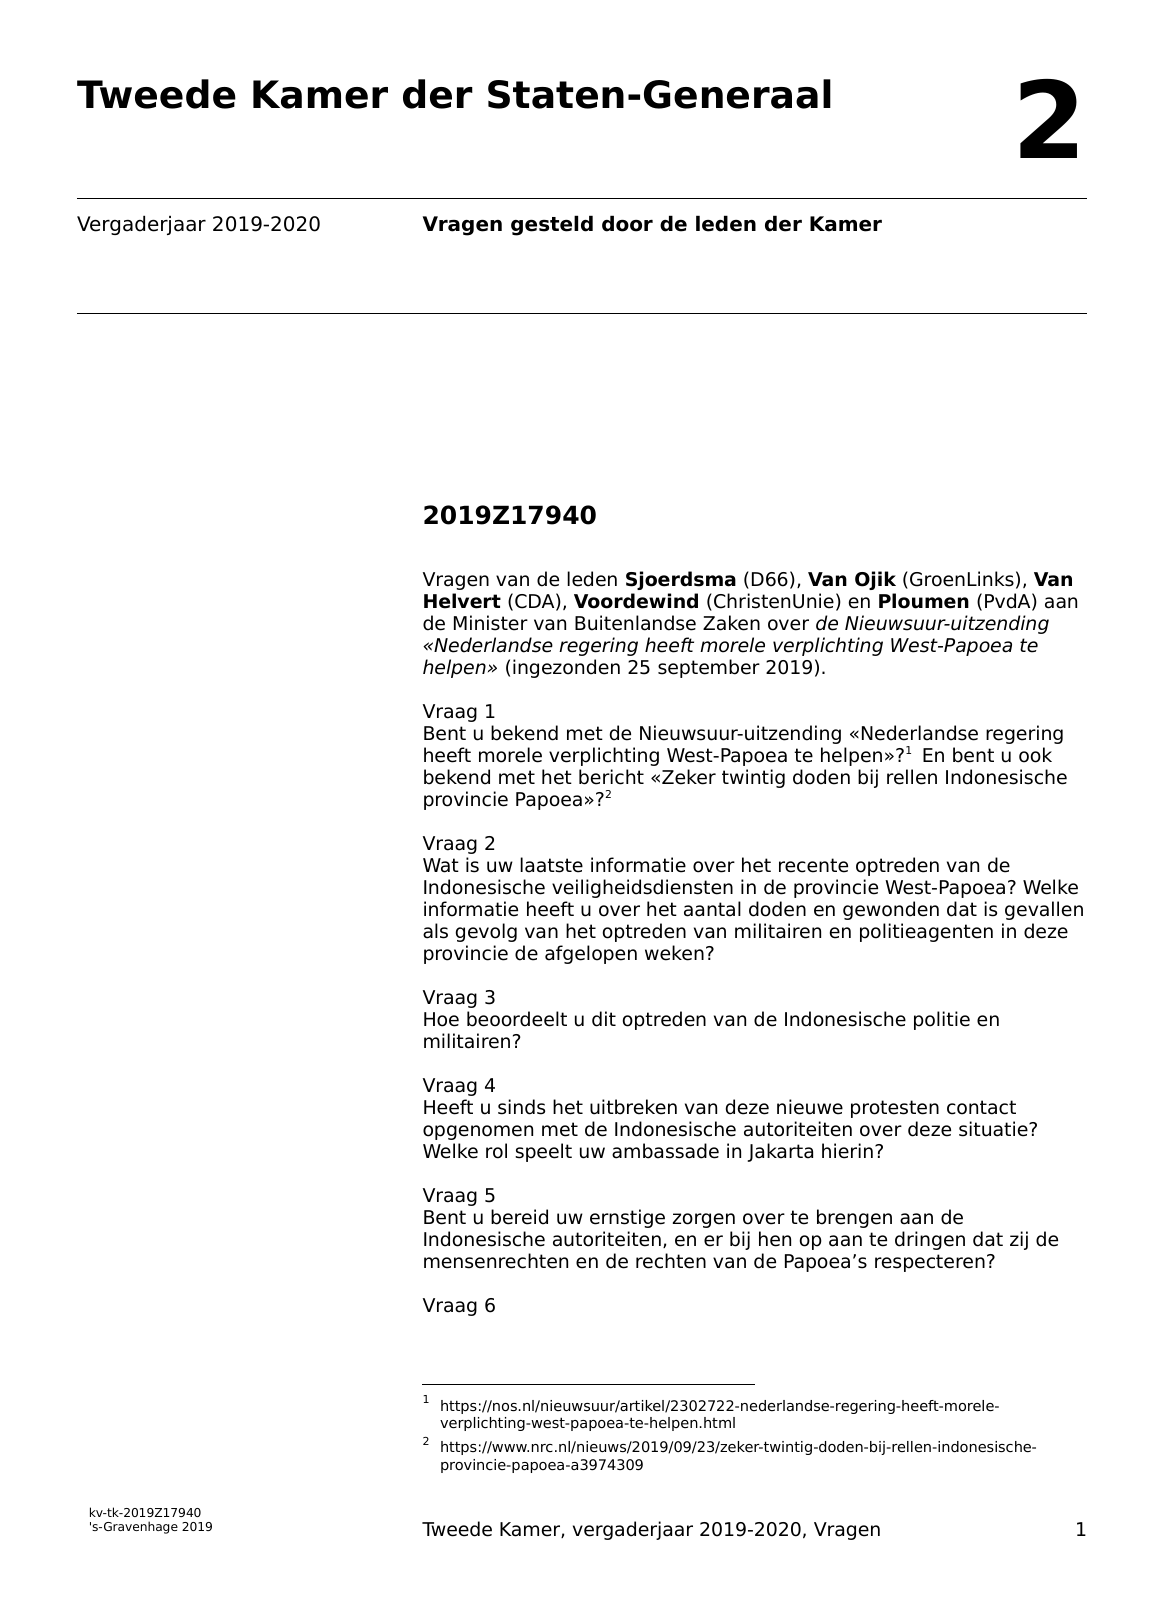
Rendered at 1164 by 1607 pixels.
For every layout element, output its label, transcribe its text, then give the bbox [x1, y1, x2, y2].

text kv-tk-2019Z17940 [88, 1506, 323, 1520]
table_cell Vergaderjaar 2019-2020 [77, 199, 422, 313]
text Hoe beoordeelt u dit optreden van de Indonesische politie en militairen? [422, 1009, 1087, 1053]
text Wat is uw laatste informatie over het recente optreden van de Indonesische veiligheidsdiensten in de provincie West-Papoea? Welke informatie heeft u over het aantal doden en gewonden dat is gevallen als gevolg van het optreden van militairen en politieagenten in deze provincie de afgelopen weken? [422, 855, 1087, 965]
text 2019Z17940 [422, 501, 1087, 531]
text Bent u bereid uw ernstige zorgen over te brengen aan de Indonesische autoriteiten, en er bij hen op aan te dringen dat zij de mensenrechten en de rechten van de Papoea’s respecteren? [422, 1207, 1087, 1273]
text https://www.nrc.nl/nieuws/2019/09/23/zeker-twintig-doden-bij-rellen-indonesische-provincie-papoea-a3974309 [422, 1435, 1087, 1474]
text Vraag 6 [422, 1295, 1087, 1317]
text Vraag 2 [422, 833, 1087, 855]
table_cell Vragen gesteld door de leden der Kamer [422, 199, 1087, 313]
text Vraag 5 [422, 1185, 1087, 1207]
text 's-Gravenhage 2019 [88, 1520, 323, 1534]
text Vraag 1 [422, 701, 1087, 723]
text Vragen van de leden Sjoerdsma (D66), Van Ojik (GroenLinks), Van Helvert (CDA), Voordewind (ChristenUnie) en Ploumen (PvdA) aan de Minister van Buitenlandse Zaken over de Nieuwsuur-uitzending «Nederlandse regering heeft morele verplichting West-Papoea te helpen» (ingezonden 25 september 2019). [422, 569, 1087, 679]
table_header 2 [886, 59, 1087, 198]
table_header Tweede Kamer der Staten-Generaal [77, 59, 886, 198]
text Bent u bekend met de Nieuwsuur-uitzending «Nederlandse regering heeft morele verplichting West-Papoea te helpen»? En bent u ook bekend met het bericht «Zeker twintig doden bij rellen Indonesische provincie Papoea»? [422, 723, 1087, 811]
text Vraag 4 [422, 1075, 1087, 1097]
text Vraag 3 [422, 987, 1087, 1009]
text https://nos.nl/nieuwsuur/artikel/2302722-nederlandse-regering-heeft-morele-verplichting-west-papoea-te-helpen.html [422, 1393, 1087, 1432]
text Heeft u sinds het uitbreken van deze nieuwe protesten contact opgenomen met de Indonesische autoriteiten over deze situatie? Welke rol speelt uw ambassade in Jakarta hierin? [422, 1097, 1087, 1163]
